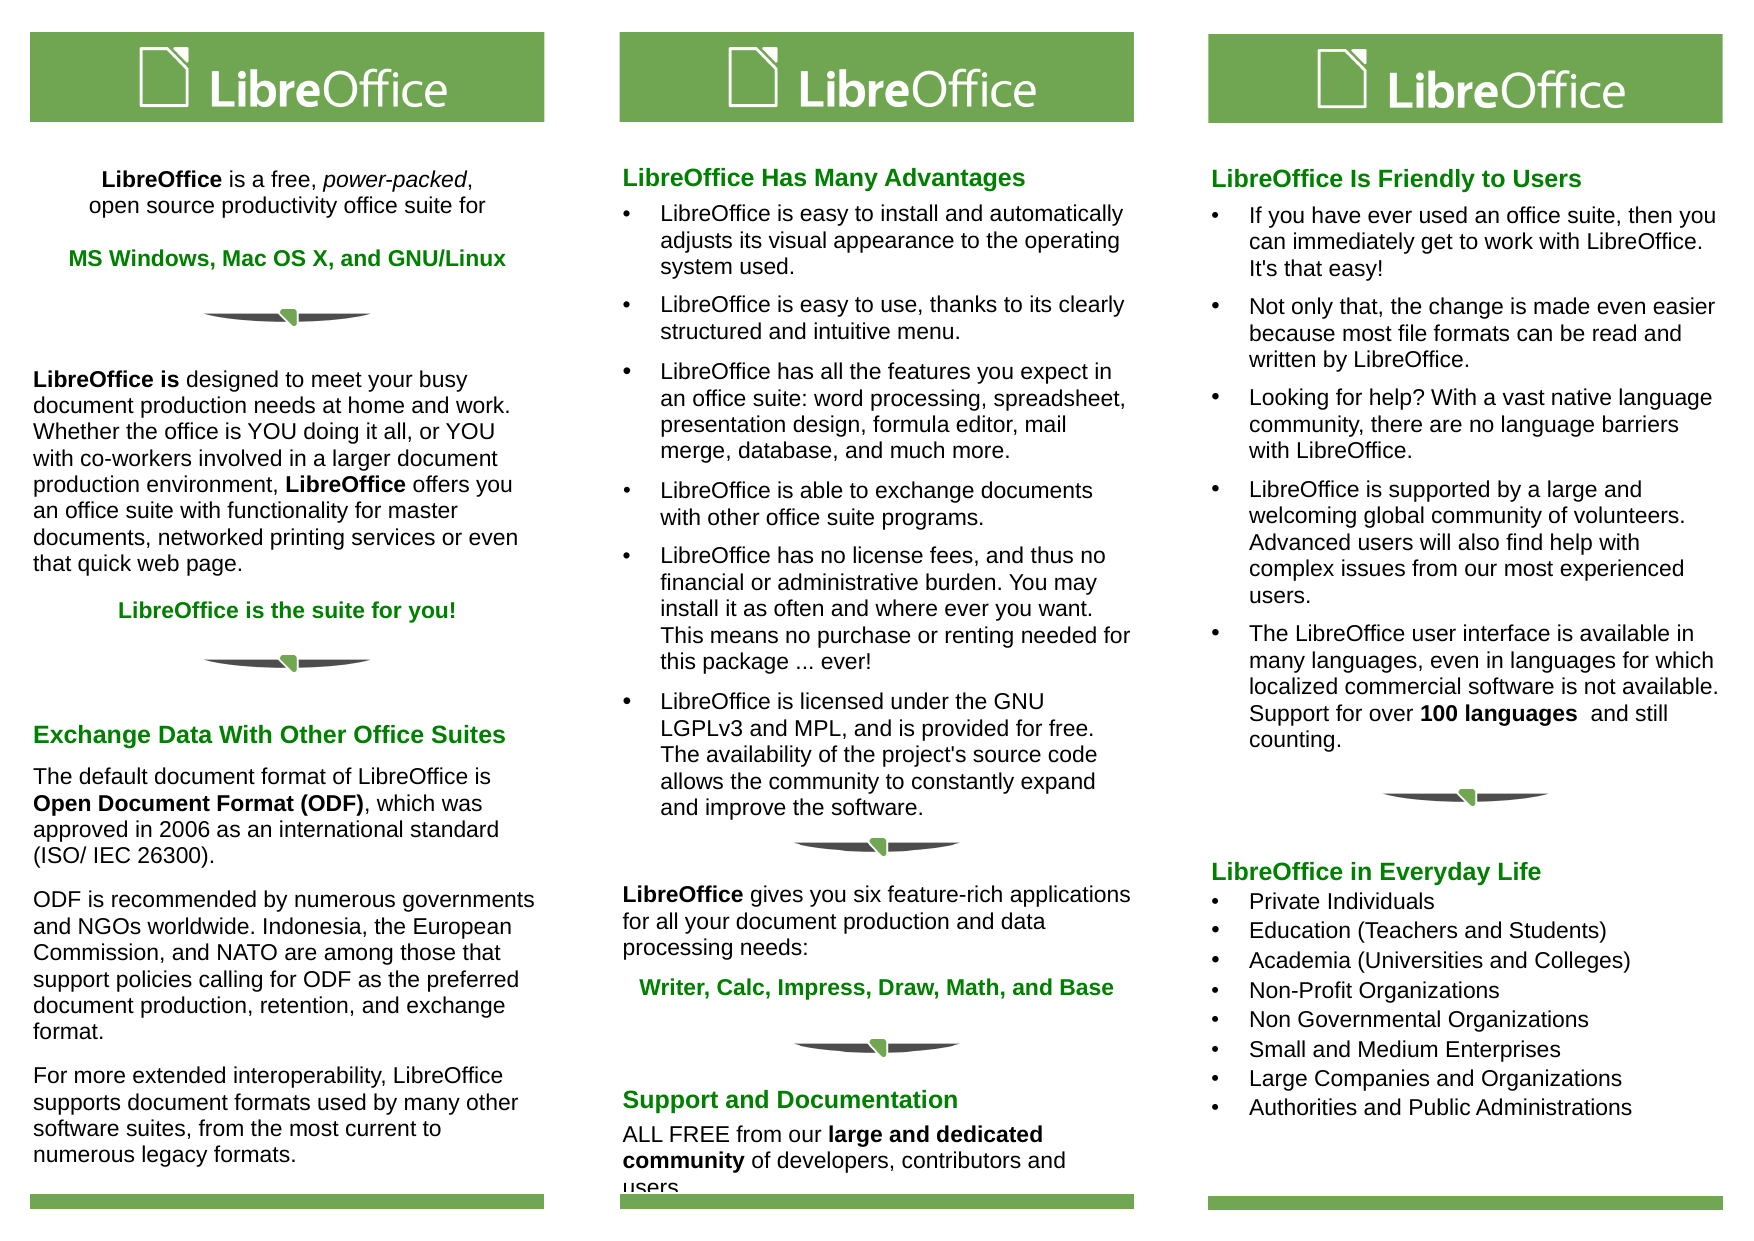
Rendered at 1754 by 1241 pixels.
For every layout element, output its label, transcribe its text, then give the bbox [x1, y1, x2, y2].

text ODF is recommended by numerous governments and NGOs worldwide. Indonesia, the European Commission, and NATO are among those that support policies calling for ODF as the preferred document production, retention, and exchange format. [33, 886, 542, 1044]
picture [619, 32, 1134, 122]
list Small and Medium Enterprises [1211, 1036, 1720, 1062]
picture [203, 309, 371, 326]
picture [1208, 34, 1723, 123]
list Academia (Universities and Colleges) [1211, 947, 1720, 974]
list Education (Teachers and Students) [1211, 917, 1720, 944]
list Private Individuals [1211, 888, 1720, 914]
list Not only that, the change is made even easier because most file formats can be read and written by LibreOffice. [1211, 293, 1720, 372]
list LibreOffice is easy to use, thanks to its clearly structured and intuitive menu. [622, 291, 1131, 344]
list Authorities and Public Administrations [1211, 1094, 1720, 1121]
picture [1382, 789, 1549, 806]
picture [793, 838, 960, 856]
list LibreOffice is easy to install and automatically adjusts its visual appearance to the operating system used. [622, 200, 1131, 279]
list The LibreOffice user interface is available in many languages, even in languages for which localized commercial software is not available. Support for over 100 languages and still counting. [1211, 620, 1720, 752]
subtitle Exchange Data With Other Office Suites [33, 720, 542, 748]
list LibreOffice has all the features you expect in an office suite: word processing, spreadsheet, presentation design, formula editor, mail merge, database, and much more. [622, 356, 1131, 464]
picture [203, 655, 371, 672]
list If you have ever used an office suite, then you can immediately get to work with LibreOffice. It's that easy! [1211, 202, 1720, 281]
subtitle LibreOffice is the suite for you! [33, 597, 542, 653]
text LibreOffice is designed to meet your busy document production needs at home and work. Whether the office is YOU doing it all, or YOU with co-workers involved in a larger document production environment, LibreOffice offers you an office suite with functionality for master documents, networked printing services or even that quick web page. [33, 366, 542, 576]
text Support and Documentation [622, 1014, 1131, 1114]
text For more extended interoperability, LibreOffice supports document formats used by many other software suites, from the most current to numerous legacy formats. [33, 1062, 542, 1168]
text The default document format of LibreOffice is Open Document Format (ODF), which was approved in 2006 as an international standard (ISO/ IEC 26300). [33, 763, 542, 869]
text LibreOffice is a free, power-packed, open source productivity office suite for MS Windows, Mac OS X, and GNU/Linux [33, 166, 542, 271]
subtitle LibreOffice Is Friendly to Users [1211, 164, 1720, 193]
list Non Governmental Organizations [1211, 1006, 1720, 1033]
list LibreOffice has no license fees, and thus no financial or administrative burden. You may install it as often and where ever you want. This means no purchase or renting needed for this package ... ever! [622, 542, 1131, 674]
text Writer, Calc, Impress, Draw, Math, and Base [622, 974, 1131, 1000]
list Looking for help? With a vast native language community, there are no language barriers with LibreOffice. [1211, 384, 1720, 464]
subtitle LibreOffice in Everyday Life [1211, 856, 1720, 885]
subtitle LibreOffice Has Many Advantages [622, 163, 1131, 191]
list LibreOffice is supported by a large and welcoming global community of volunteers. Advanced users will also find help with complex issues from our most experienced users. [1211, 476, 1720, 608]
picture [30, 32, 545, 122]
picture [793, 1039, 960, 1057]
list LibreOffice is able to exchange documents with other office suite programs. [622, 476, 1131, 531]
list LibreOffice is licensed under the GNU LGPLv3 and MPL, and is provided for free. The availability of the project's source code allows the community to constantly expand and improve the software. [622, 686, 1131, 820]
list Large Companies and Organizations [1211, 1065, 1720, 1091]
list Non-Profit Organizations [1211, 977, 1720, 1003]
text ALL FREE from our large and dedicated community of developers, contributors and users. [622, 1121, 1131, 1191]
text LibreOffice gives you six feature-rich applications for all your document production and data processing needs: [622, 834, 1131, 961]
